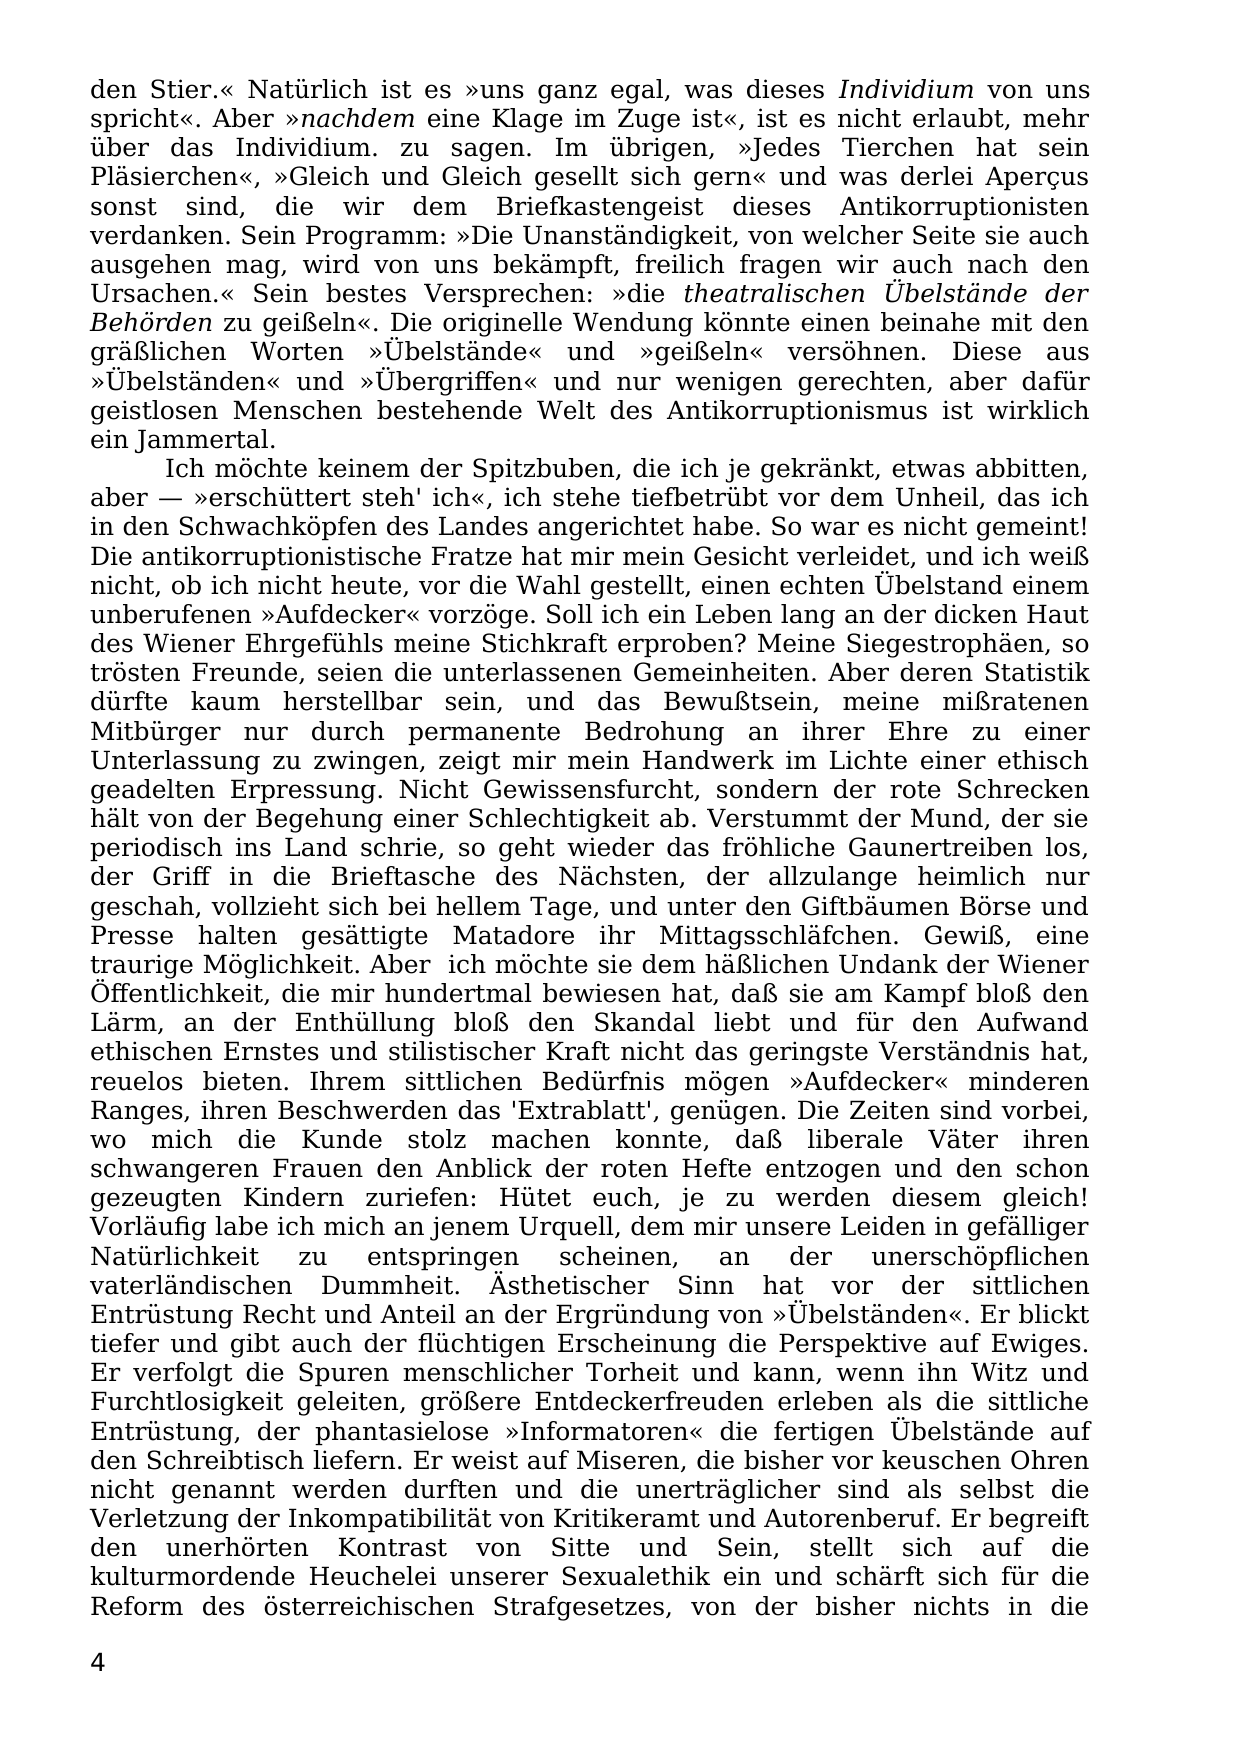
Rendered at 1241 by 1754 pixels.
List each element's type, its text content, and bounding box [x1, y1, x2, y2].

text den Stier.« Natürlich ist es »uns ganz egal, was dieses Individium von uns spricht«. Aber »nachdem eine Klage im Zuge ist«, ist es nicht erlaubt, mehr über das Individium. zu sagen. Im übrigen, »Jedes Tierchen hat sein Pläsierchen«, »Gleich und Gleich gesellt sich gern« und was derlei Aperçus sonst sind, die wir dem Briefkastengeist dieses Antikorruptionisten verdanken. Sein Programm: »Die Unanständigkeit, von welcher Seite sie auch ausgehen mag, wird von uns bekämpft, freilich fragen wir auch nach den Ursachen.« Sein bestes Versprechen: »die theatralischen Übelstände der Behörden zu geißeln«. Die originelle Wendung könnte einen beinahe mit den gräßlichen Worten »Übelstände« und »geißeln« versöhnen. Diese aus »Übelständen« und »Übergriffen« und nur wenigen gerechten, aber dafür geistlosen Menschen bestehende Welt des Antikorruptionismus ist wirklich ein Jammertal. [90, 75, 1091, 454]
text Ich möchte keinem der Spitzbuben, die ich je gekränkt, etwas abbitten, aber — »erschüttert steh' ich«, ich stehe tiefbetrübt vor dem Unheil, das ich in den Schwachköpfen des Landes angerichtet habe. So war es nicht gemeint! Die antikorruptionistische Fratze hat mir mein Gesicht verleidet, und ich weiß nicht, ob ich nicht heute, vor die Wahl gestellt, einen echten Übelstand einem unberufenen »Aufdecker« vorzöge. Soll ich ein Leben lang an der dicken Haut des Wiener Ehrgefühls meine Stichkraft erproben? Meine Siegestrophäen, so trösten Freunde, seien die unterlassenen Gemeinheiten. Aber deren Statistik dürfte kaum herstellbar sein, und das Bewußtsein, meine mißratenen Mitbürger nur durch permanente Bedrohung an ihrer Ehre zu einer Unterlassung zu zwingen, zeigt mir mein Handwerk im Lichte einer ethisch geadelten Erpressung. Nicht Gewissensfurcht, sondern der rote Schrecken hält von der Begehung einer Schlechtigkeit ab. Verstummt der Mund, der sie periodisch ins Land schrie, so geht wieder das fröhliche Gaunertreiben los, der Griff in die Brieftasche des Nächsten, der allzulange heimlich nur geschah, vollzieht sich bei hellem Tage, und unter den Giftbäumen Börse und Presse halten gesättigte Matadore ihr Mittagsschläfchen. Gewiß, eine traurige Möglichkeit. Aber ich möchte sie dem häßlichen Undank der Wiener Öffentlichkeit, die mir hundertmal bewiesen hat, daß sie am Kampf bloß den Lärm, an der Enthüllung bloß den Skandal liebt und für den Aufwand ethischen Ernstes und stilistischer Kraft nicht das geringste Verständnis hat, reuelos bieten. Ihrem sittlichen Bedürfnis mögen »Aufdecker« minderen Ranges, ihren Beschwerden das 'Extrablatt', genügen. Die Zeiten sind vorbei, wo mich die Kunde stolz machen konnte, daß liberale Väter ihren schwangeren Frauen den Anblick der roten Hefte entzogen und den schon gezeugten Kindern zuriefen: Hütet euch, je zu werden diesem gleich! Vorläufig labe ich mich an jenem Urquell, dem mir unsere Leiden in gefälliger Natürlichkeit zu entspringen scheinen, an der unerschöpflichen vaterländischen Dummheit. Ästhetischer Sinn hat vor der sittlichen Entrüstung Recht und Anteil an der Ergründung von »Übelständen«. Er blickt tiefer und gibt auch der flüchtigen Erscheinung die Perspektive auf Ewiges. Er verfolgt die Spuren menschlicher Torheit und kann, wenn ihn Witz und Furchtlosigkeit geleiten, größere Entdeckerfreuden erleben als die sittliche Entrüstung, der phantasielose »Informatoren« die fertigen Übelstände auf den Schreibtisch liefern. Er weist auf Miseren, die bisher vor keuschen Ohren nicht genannt werden durften und die unerträglicher sind als selbst die Verletzung der Inkompatibilität von Kritikeramt und Autorenberuf. Er begreift den unerhörten Kontrast von Sitte und Sein, stellt sich auf die kulturmordende Heuchelei unserer Sexualethik ein und schärft sich für die Reform des österreichischen Strafgesetzes, von der bisher nichts in die [90, 454, 1091, 1621]
